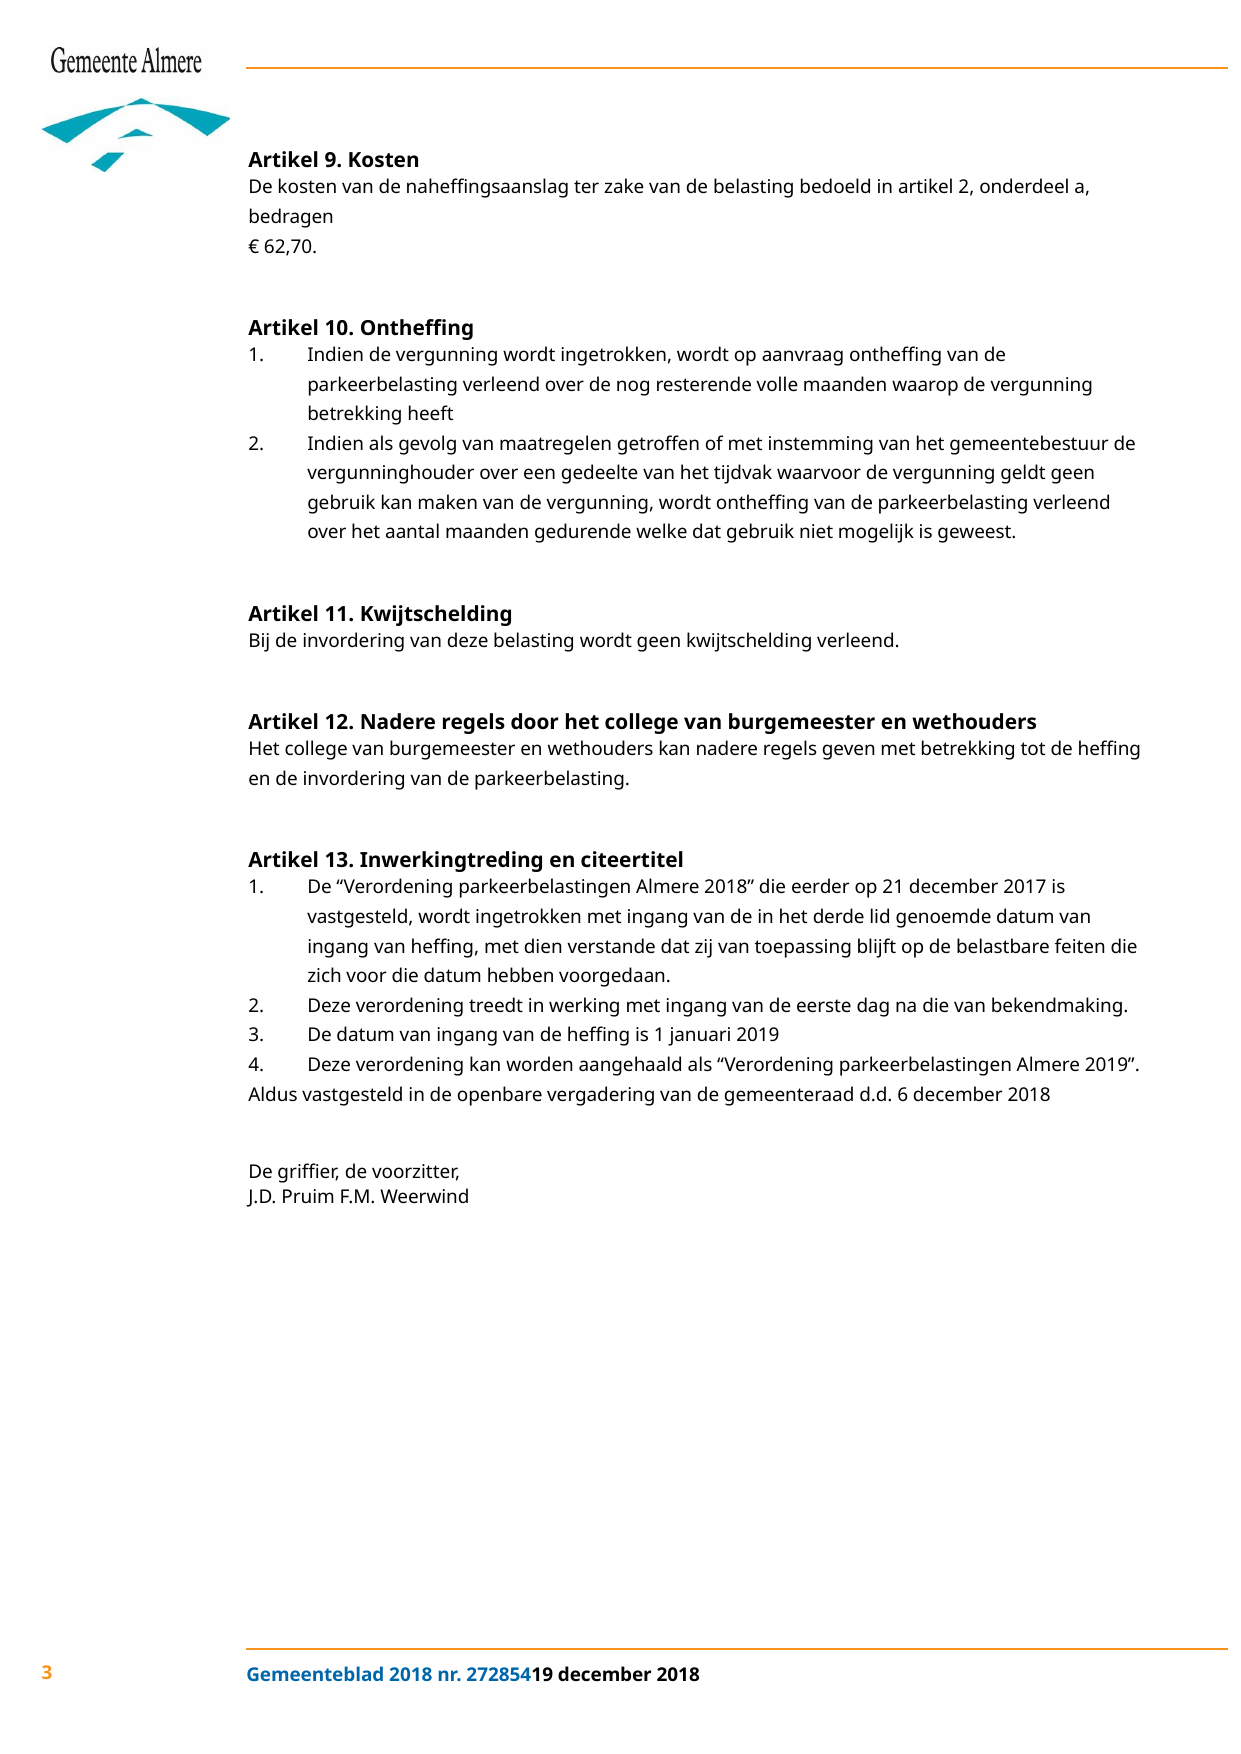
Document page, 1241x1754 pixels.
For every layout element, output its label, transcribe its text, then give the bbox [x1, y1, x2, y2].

text Het college van burgemeester en wethouders kan nadere regels geven met betrekking tot de heffing en de invordering van de parkeerbelasting. [248, 736, 1152, 791]
text J.D. Pruim F.M. Weerwind [248, 1184, 1152, 1209]
list De “Verordening parkeerbelastingen Almere 2018” die eerder op 21 december 2017 is vastgesteld, wordt ingetrokken met ingang van de in het derde lid genoemde datum van ingang van heffing, met dien verstande dat zij van toepassing blijft op de belastbare feiten die zich voor die datum hebben voorgedaan. [248, 874, 1152, 988]
list Indien als gevolg van maatregelen getroffen of met instemming van het gemeentebestuur de vergunninghouder over een gedeelte van het tijdvak waarvoor de vergunning geldt geen gebruik kan maken van de vergunning, wordt ontheffing van de parkeerbelasting verleend over het aantal maanden gedurende welke dat gebruik niet mogelijk is geweest. [248, 430, 1152, 544]
text Artikel 13. Inwerkingtreding en citeertitel [248, 845, 1152, 874]
text Aldus vastgesteld in de openbare vergadering van de gemeenteraad d.d. 6 december 2018 [248, 1081, 1152, 1106]
text Artikel 9. Kosten [248, 145, 1152, 174]
picture [41, 47, 231, 172]
list Indien de vergunning wordt ingetrokken, wordt op aanvraag ontheffing van de parkeerbelasting verleend over de nog resterende volle maanden waarop de vergunning betrekking heeft [248, 341, 1152, 426]
list De datum van ingang van de heffing is 1 januari 2019 [248, 1022, 1152, 1047]
text Artikel 11. Kwijtschelding [248, 599, 1152, 627]
list Deze verordening treedt in werking met ingang van de eerste dag na die van bekendmaking. [248, 992, 1152, 1018]
text Artikel 12. Nadere regels door het college van burgemeester en wethouders [248, 707, 1152, 736]
text De griffier, de voorzitter, [248, 1158, 1152, 1184]
text Artikel 10. Ontheffing [248, 313, 1152, 341]
text € 62,70. [248, 233, 1152, 258]
text Bij de invordering van deze belasting wordt geen kwijtschelding verleend. [248, 627, 1152, 653]
list Deze verordening kan worden aangehaald als “Verordening parkeerbelastingen Almere 2019”. [248, 1051, 1152, 1077]
text De kosten van de naheffingsaanslag ter zake van de belasting bedoeld in artikel 2, onderdeel a, bedragen [248, 174, 1152, 229]
